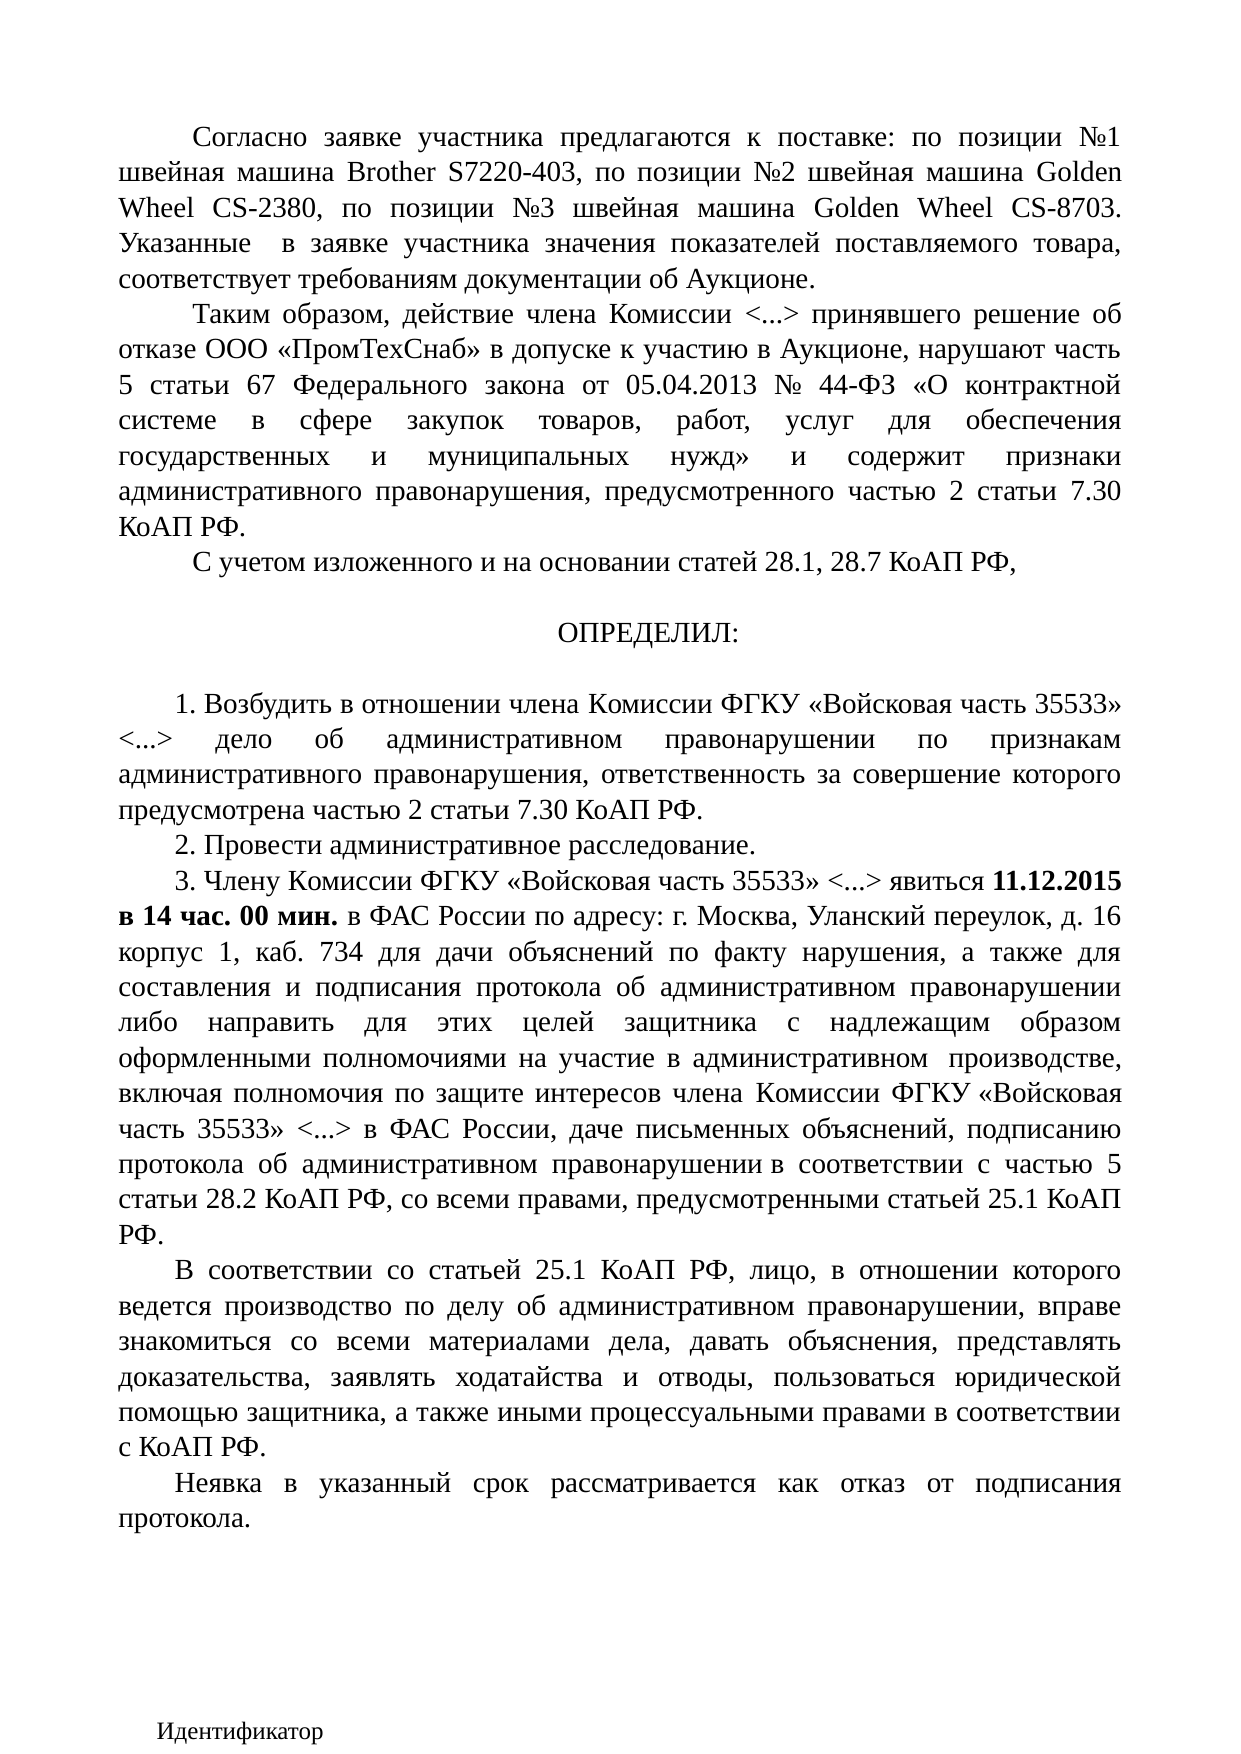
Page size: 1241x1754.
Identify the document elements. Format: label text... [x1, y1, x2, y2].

text С учетом изложенного и на основании статей 28.1, 28.7 КоАП РФ, [118, 543, 1122, 578]
text В соответствии со статьей 25.1 КоАП РФ, лицо, в отношении которого ведется производство по делу об административном правонарушении, вправе знакомиться со всеми материалами дела, давать объяснения, представлять доказательства, заявлять ходатайства и отводы, пользоваться юридической помощью защитника, а также иными процессуальными правами в соответствии с КоАП РФ. [118, 1251, 1122, 1464]
text Неявка в указанный срок рассматривается как отказ от подписания протокола. [118, 1464, 1122, 1535]
text 2. Провести административное расследование. [118, 826, 1122, 862]
text Согласно заявке участника предлагаются к поставке: по позиции №1 швейная машина Brother S7220-403, по позиции №2 швейная машина Golden Wheel CS-2380, по позиции №3 швейная машина Golden Wheel CS-8703. Указанные в заявке участника значения показателей поставляемого товара, соответствует требованиям документации об Аукционе. [118, 118, 1122, 295]
text ОПРЕДЕЛИЛ: [118, 614, 1122, 649]
text 1. Возбудить в отношении члена Комиссии ФГКУ «Войсковая часть 35533» <...> дело об административном правонарушении по признакам административного правонарушения, ответственность за совершение которого предусмотрена частью 2 статьи 7.30 КоАП РФ. [118, 685, 1122, 826]
text 3. Члену Комиссии ФГКУ «Войсковая часть 35533» <...> явиться 11.12.2015 в 14 час. 00 мин. в ФАС России по адресу: г. Москва, Уланский переулок, д. 16 корпус 1, каб. 734 для дачи объяснений по факту нарушения, а также для составления и подписания протокола об административном правонарушении либо направить для этих целей защитника с надлежащим образом оформленными полномочиями на участие в административном производстве, включая полномочия по защите интересов члена Комиссии ФГКУ «Войсковая часть 35533» <...> в ФАС России, даче письменных объяснений, подписанию протокола об административном правонарушении в соответствии с частью 5 статьи 28.2 КоАП РФ, со всеми правами, предусмотренными статьей 25.1 КоАП РФ. [118, 862, 1122, 1251]
text Таким образом, действие члена Комиссии <...> принявшего решение об отказе ООО «ПромТехСнаб» в допуске к участию в Аукционе, нарушают часть 5 статьи 67 Федерального закона от 05.04.2013 № 44-ФЗ «О контрактной системе в сфере закупок товаров, работ, услуг для обеспечения государственных и муниципальных нужд» и содержит признаки административного правонарушения, предусмотренного частью 2 статьи 7.30 КоАП РФ. [118, 295, 1122, 543]
